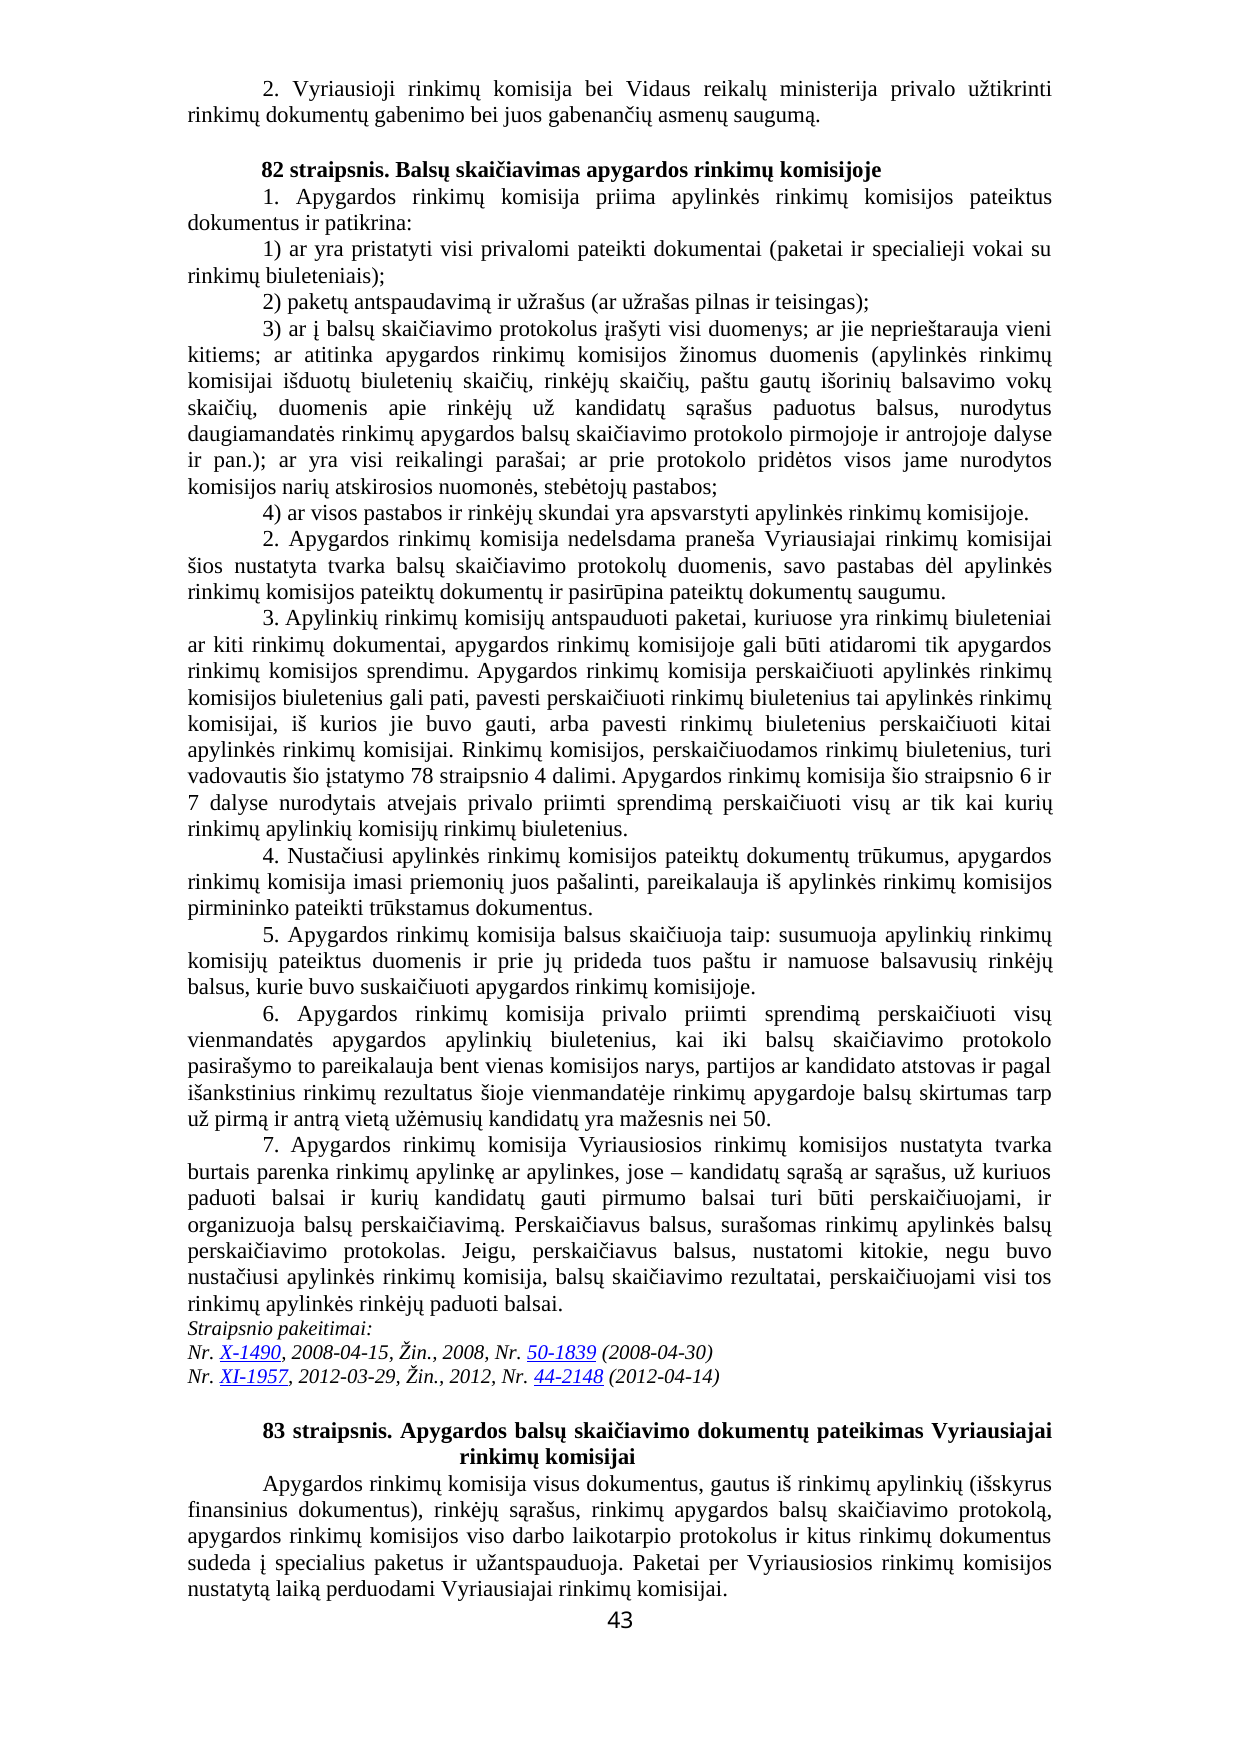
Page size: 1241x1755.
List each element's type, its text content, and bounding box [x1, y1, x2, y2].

text 1. Apygardos rinkimų komisija priima apylinkės rinkimų komisijos pateiktus dokumentus ir patikrina: [187, 183, 1053, 236]
text 1) ar yra pristatyti visi privalomi pateikti dokumentai (paketai ir specialieji vokai su rinkimų biuleteniais); [187, 236, 1053, 288]
text Straipsnio pakeitimai: [187, 1316, 1053, 1340]
text 4) ar visos pastabos ir rinkėjų skundai yra apsvarstyti apylinkės rinkimų komisijoje. [187, 499, 1053, 525]
text 82 straipsnis. Balsų skaičiavimas apygardos rinkimų komisijoje [187, 156, 1053, 183]
text 7. Apygardos rinkimų komisija Vyriausiosios rinkimų komisijos nustatyta tvarka burtais parenka rinkimų apylinkę ar apylinkes, jose – kandidatų sąrašą ar sąrašus, už kuriuos paduoti balsai ir kurių kandidatų gauti pirmumo balsai turi būti perskaičiuojami, ir organizuoja balsų perskaičiavimą. Perskaičiavus balsus, surašomas rinkimų apylinkės balsų perskaičiavimo protokolas. Jeigu, perskaičiavus balsus, nustatomi kitokie, negu buvo nustačiusi apylinkės rinkimų komisija, balsų skaičiavimo rezultatai, perskaičiuojami visi tos rinkimų apylinkės rinkėjų paduoti balsai. [187, 1132, 1053, 1316]
text 3. Apylinkių rinkimų komisijų antspauduoti paketai, kuriuose yra rinkimų biuleteniai ar kiti rinkimų dokumentai, apygardos rinkimų komisijoje gali būti atidaromi tik apygardos rinkimų komisijos sprendimu. Apygardos rinkimų komisija perskaičiuoti apylinkės rinkimų komisijos biuletenius gali pati, pavesti perskaičiuoti rinkimų biuletenius tai apylinkės rinkimų komisijai, iš kurios jie buvo gauti, arba pavesti rinkimų biuletenius perskaičiuoti kitai apylinkės rinkimų komisijai. Rinkimų komisijos, perskaičiuodamos rinkimų biuletenius, turi vadovautis šio įstatymo 78 straipsnio 4 dalimi. Apygardos rinkimų komisija šio straipsnio 6 ir 7 dalyse nurodytais atvejais privalo priimti sprendimą perskaičiuoti visų ar tik kai kurių rinkimų apylinkių komisijų rinkimų biuletenius. [187, 604, 1053, 842]
text 5. Apygardos rinkimų komisija balsus skaičiuoja taip: susumuoja apylinkių rinkimų komisijų pateiktus duomenis ir prie jų prideda tuos paštu ir namuose balsavusių rinkėjų balsus, kurie buvo suskaičiuoti apygardos rinkimų komisijoje. [187, 921, 1053, 1000]
text 83 straipsnis. Apygardos balsų skaičiavimo dokumentų pateikimas Vyriausiajai rinkimų komisijai [262, 1417, 1053, 1470]
text Nr. X-1490, 2008-04-15, Žin., 2008, Nr. 50-1839 (2008-04-30) [187, 1340, 1053, 1364]
text 4. Nustačiusi apylinkės rinkimų komisijos pateiktų dokumentų trūkumus, apygardos rinkimų komisija imasi priemonių juos pašalinti, pareikalauja iš apylinkės rinkimų komisijos pirmininko pateikti trūkstamus dokumentus. [187, 842, 1053, 921]
text 3) ar į balsų skaičiavimo protokolus įrašyti visi duomenys; ar jie neprieštarauja vieni kitiems; ar atitinka apygardos rinkimų komisijos žinomus duomenis (apylinkės rinkimų komisijai išduotų biuletenių skaičių, rinkėjų skaičių, paštu gautų išorinių balsavimo vokų skaičių, duomenis apie rinkėjų už kandidatų sąrašus paduotus balsus, nurodytus daugiamandatės rinkimų apygardos balsų skaičiavimo protokolo pirmojoje ir antrojoje dalyse ir pan.); ar yra visi reikalingi parašai; ar prie protokolo pridėtos visos jame nurodytos komisijos narių atskirosios nuomonės, stebėtojų pastabos; [187, 314, 1053, 499]
text 2. Apygardos rinkimų komisija nedelsdama praneša Vyriausiajai rinkimų komisijai šios nustatyta tvarka balsų skaičiavimo protokolų duomenis, savo pastabas dėl apylinkės rinkimų komisijos pateiktų dokumentų ir pasirūpina pateiktų dokumentų saugumu. [187, 525, 1053, 604]
text 2. Vyriausioji rinkimų komisija bei Vidaus reikalų ministerija privalo užtikrinti rinkimų dokumentų gabenimo bei juos gabenančių asmenų saugumą. [187, 75, 1053, 128]
text 6. Apygardos rinkimų komisija privalo priimti sprendimą perskaičiuoti visų vienmandatės apygardos apylinkių biuletenius, kai iki balsų skaičiavimo protokolo pasirašymo to pareikalauja bent vienas komisijos narys, partijos ar kandidato atstovas ir pagal išankstinius rinkimų rezultatus šioje vienmandatėje rinkimų apygardoje balsų skirtumas tarp už pirmą ir antrą vietą užėmusių kandidatų yra mažesnis nei 50. [187, 1000, 1053, 1132]
text 2) paketų antspaudavimą ir užrašus (ar užrašas pilnas ir teisingas); [187, 288, 1053, 314]
text Nr. XI-1957, 2012-03-29, Žin., 2012, Nr. 44-2148 (2012-04-14) [187, 1364, 1053, 1388]
text Apygardos rinkimų komisija visus dokumentus, gautus iš rinkimų apylinkių (išskyrus finansinius dokumentus), rinkėjų sąrašus, rinkimų apygardos balsų skaičiavimo protokolą, apygardos rinkimų komisijos viso darbo laikotarpio protokolus ir kitus rinkimų dokumentus sudeda į specialius paketus ir užantspauduoja. Paketai per Vyriausiosios rinkimų komisijos nustatytą laiką perduodami Vyriausiajai rinkimų komisijai. [187, 1470, 1053, 1601]
